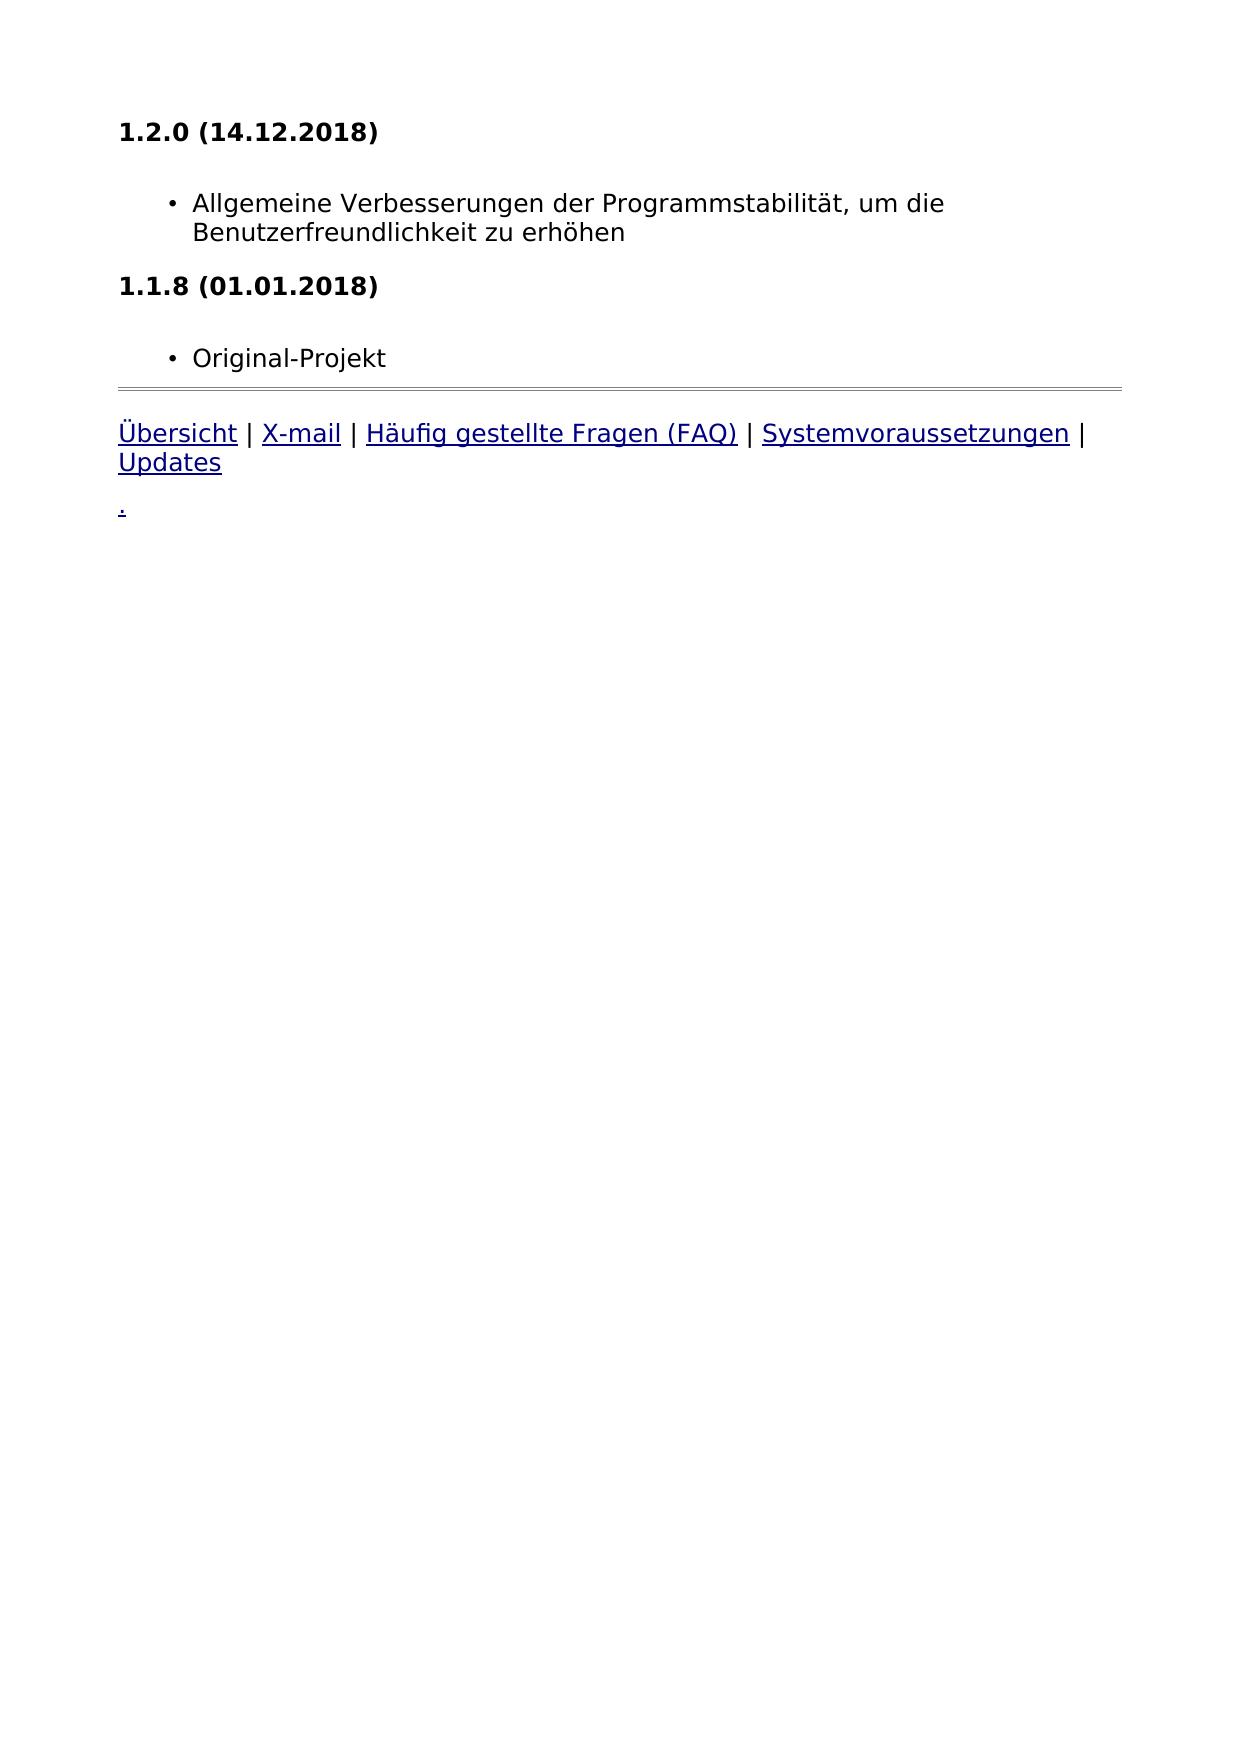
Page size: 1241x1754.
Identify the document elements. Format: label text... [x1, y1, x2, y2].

text . [118, 490, 1122, 519]
text Übersicht | X-mail | Häufig gestellte Fragen (FAQ) | Systemvoraussetzungen | Updates [118, 419, 1122, 478]
list Original-Projekt [177, 344, 1122, 373]
subtitle 1.1.8 (01.01.2018) [118, 273, 1122, 302]
list Allgemeine Verbesserungen der Programmstabilität, um die Benutzerfreundlichkeit zu erhöhen [177, 189, 1122, 248]
subtitle 1.2.0 (14.12.2018) [118, 118, 1122, 147]
